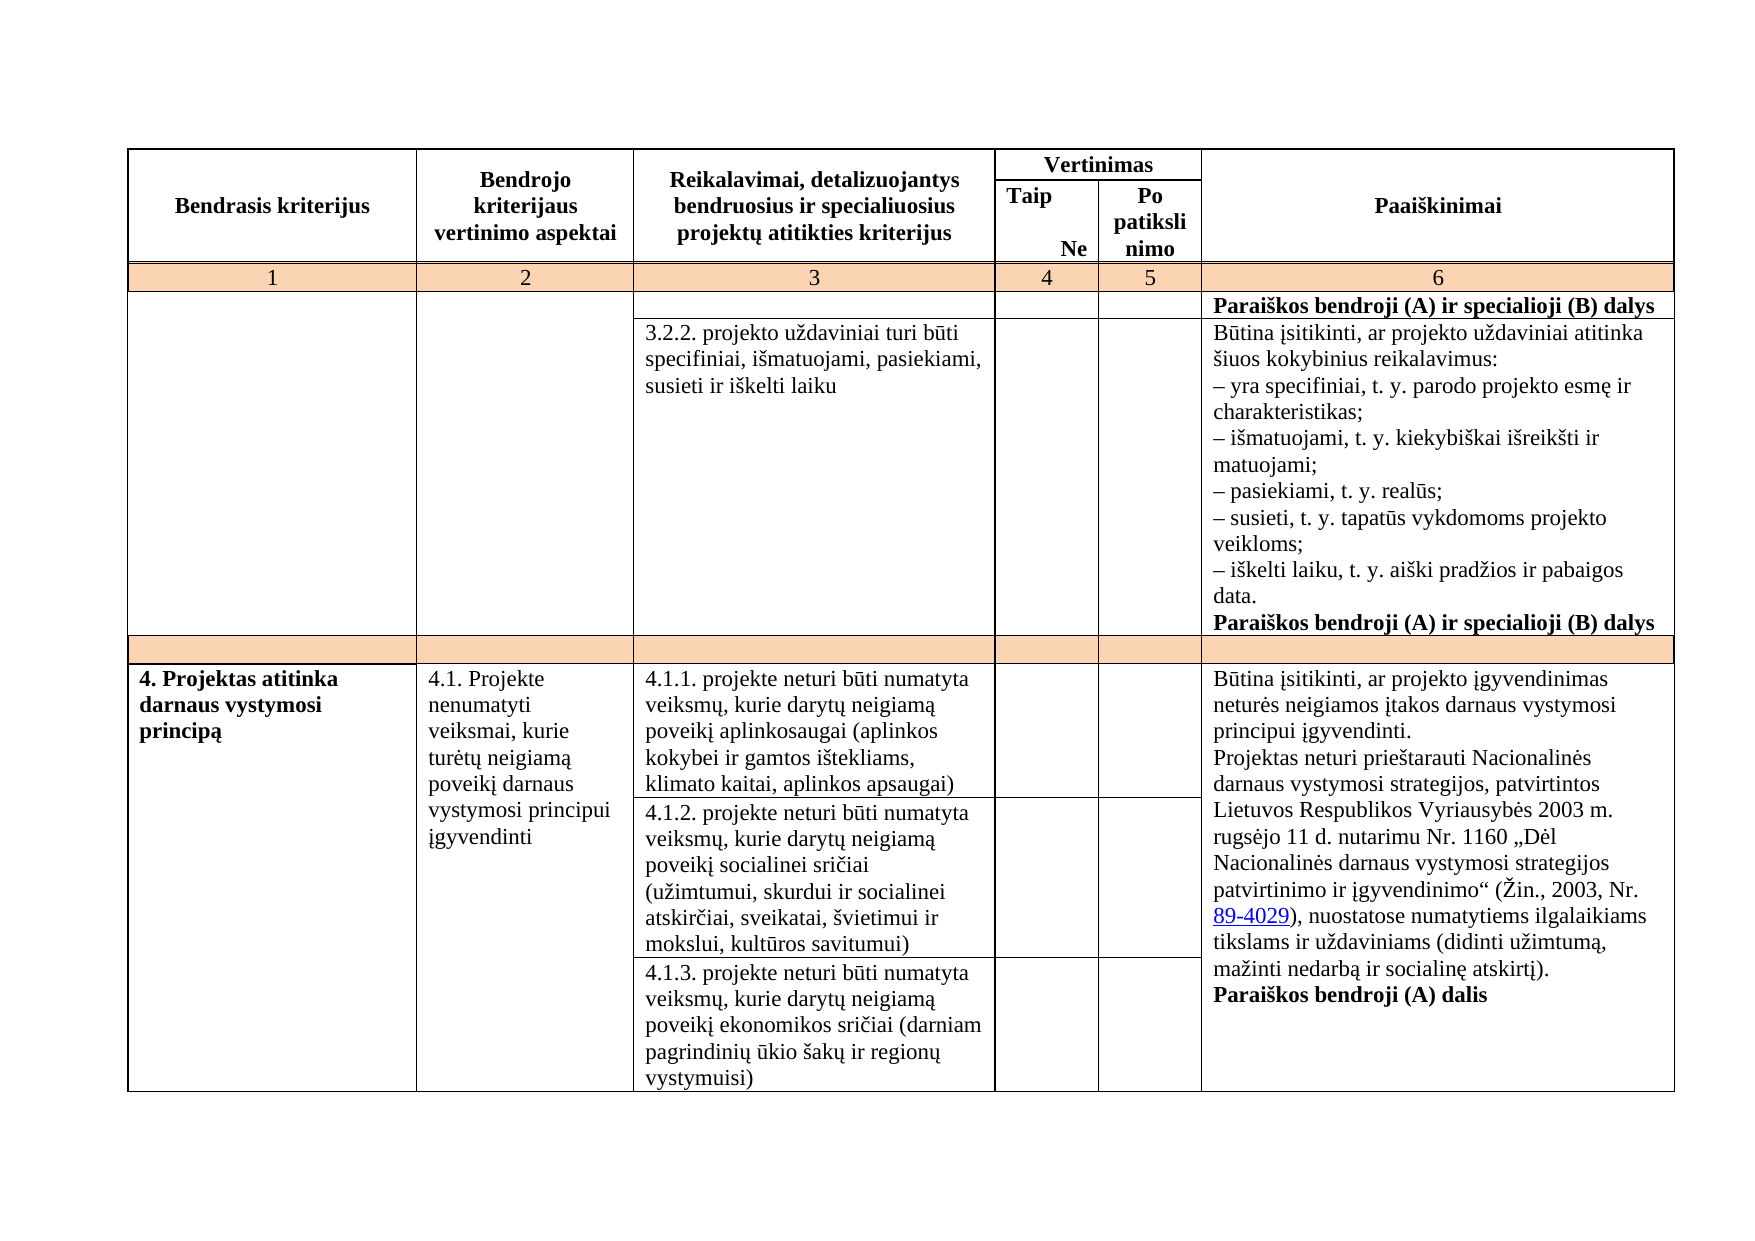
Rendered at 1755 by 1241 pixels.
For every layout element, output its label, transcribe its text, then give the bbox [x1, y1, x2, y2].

table_header Bendrojo kriterijaus vertinimo aspektai [417, 150, 633, 261]
table_cell [1099, 664, 1201, 797]
table_cell 3.2.2. projekto uždaviniai turi būti specifiniai, išmatuojami, pasiekiami, susieti ir iškelti laiku [634, 319, 994, 635]
table_cell Paraiškos bendroji (A) ir specialioji (B) dalys [1202, 292, 1674, 318]
table_cell [1099, 319, 1201, 635]
table_cell 4 [996, 264, 1098, 291]
table_cell Po patikslinimo [1099, 181, 1201, 261]
table_cell [1099, 958, 1201, 1091]
table_cell 6 [1202, 264, 1673, 291]
table_header Vertinimas [996, 150, 1201, 179]
table_cell Taip Ne [996, 181, 1098, 261]
table_cell 2 [417, 264, 633, 291]
table_cell Būtina įsitikinti, ar projekto uždaviniai atitinka šiuos kokybinius reikalavimus: – yra specifiniai, t. y. parodo projekto esmę ir charakteristikas; – išmatuojami, t. y. kiekybiškai išreikšti ir matuojami; – pasiekiami, t. y. realūs; – susieti, t. y. tapatūs vykdomoms projekto veikloms; – iškelti laiku, t. y. aiški pradžios ir pabaigos data. Paraiškos bendroji (A) ir specialioji (B) dalys [1202, 319, 1674, 635]
table_cell [996, 664, 1098, 797]
table_cell [996, 798, 1098, 957]
table_cell Būtina įsitikinti, ar projekto įgyvendinimas neturės neigiamos įtakos darnaus vystymosi principui įgyvendinti. Projektas neturi prieštarauti Nacionalinės darnaus vystymosi strategijos, patvirtintos Lietuvos Respublikos Vyriausybės 2003 m. rugsėjo 11 d. nutarimu Nr. 1160 „Dėl Nacionalinės darnaus vystymosi strategijos patvirtinimo ir įgyvendinimo“ (Žin., 2003, Nr. 89-4029), nuostatose numatytiems ilgalaikiams tikslams ir uždaviniams (didinti užimtumą, mažinti nedarbą ir socialinę atskirtį). Paraiškos bendroji (A) dalis [1202, 664, 1674, 1091]
table_cell [634, 292, 994, 318]
table_cell [1099, 636, 1201, 663]
table_cell [417, 636, 633, 663]
table_cell 4. Projektas atitinka darnaus vystymosi principą [129, 665, 416, 1091]
table_cell 4.1. Projekte nenumatyti veiksmai, kurie turėtų neigiamą poveikį darnaus vystymosi principui įgyvendinti [417, 664, 633, 1091]
table_cell [1099, 292, 1201, 318]
table_cell 3 [634, 264, 994, 291]
table_cell [634, 636, 994, 663]
table_cell [1099, 798, 1201, 957]
table_cell 4.1.2. projekte neturi būti numatyta veiksmų, kurie darytų neigiamą poveikį socialinei sričiai (užimtumui, skurdui ir socialinei atskirčiai, sveikatai, švietimui ir mokslui, kultūros savitumui) [634, 798, 994, 957]
table_cell [996, 292, 1098, 318]
table_cell 4.1.3. projekte neturi būti numatyta veiksmų, kurie darytų neigiamą poveikį ekonomikos sričiai (darniam pagrindinių ūkio šakų ir regionų vystymuisi) [634, 958, 994, 1091]
table_header Bendrasis kriterijus [129, 150, 416, 261]
table_cell [996, 958, 1098, 1091]
table_cell [996, 319, 1098, 635]
table_cell 1 [129, 264, 416, 291]
table_cell 4.1.1. projekte neturi būti numatyta veiksmų, kurie darytų neigiamą poveikį aplinkosaugai (aplinkos kokybei ir gamtos ištekliams, klimato kaitai, aplinkos apsaugai) [634, 664, 994, 797]
table_header Reikalavimai, detalizuojantys bendruosius ir specialiuosius projektų atitikties kriterijus [634, 150, 994, 261]
table_header Paaiškinimai [1202, 150, 1673, 261]
table_cell 5 [1099, 264, 1201, 291]
table_cell [129, 636, 416, 663]
table_cell [996, 636, 1098, 663]
table_cell [1202, 636, 1673, 663]
table_cell [128, 292, 416, 635]
table_cell [417, 292, 633, 635]
